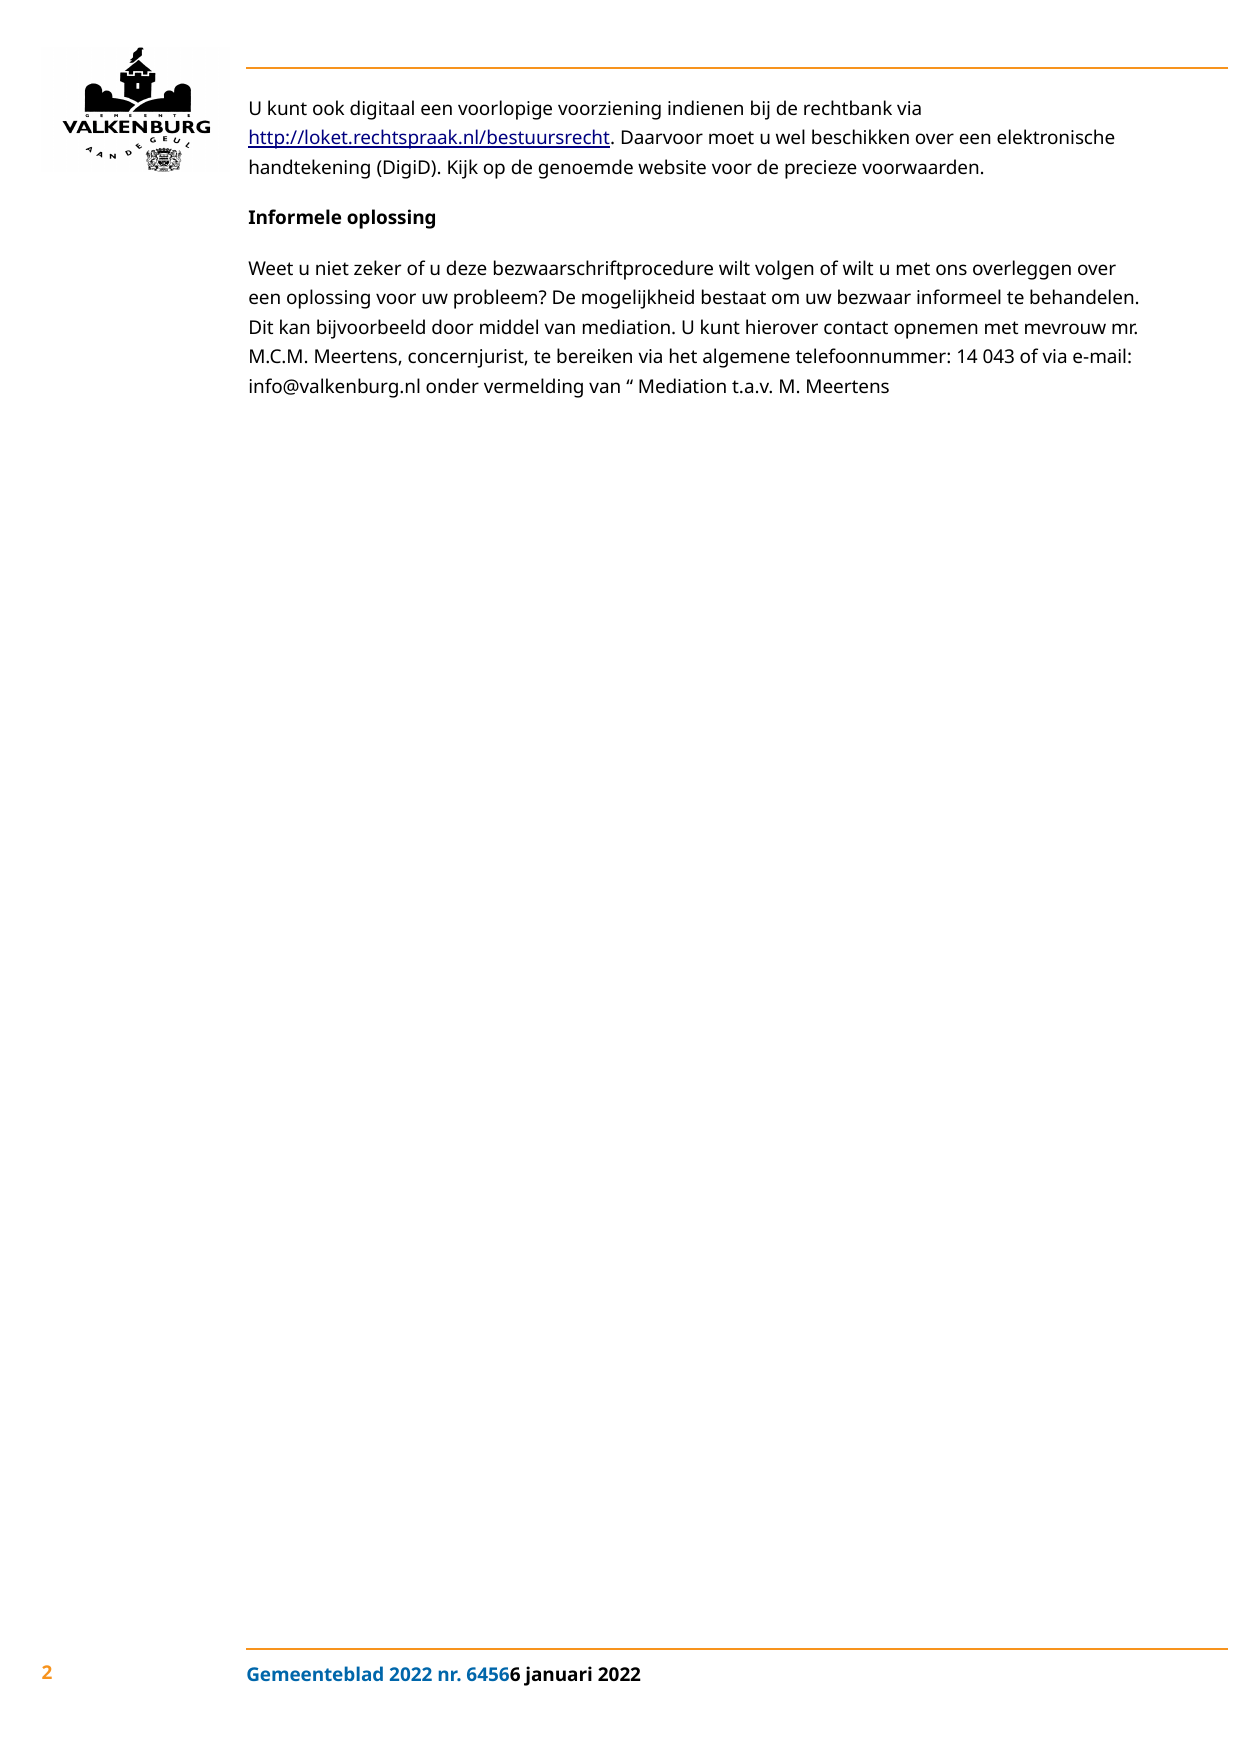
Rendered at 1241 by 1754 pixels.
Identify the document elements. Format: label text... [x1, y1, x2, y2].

picture [41, 47, 231, 172]
text Weet u niet zeker of u deze bezwaarschriftprocedure wilt volgen of wilt u met ons overleggen over een oplossing voor uw probleem? De mogelijkheid bestaat om uw bezwaar informeel te behandelen. Dit kan bijvoorbeeld door middel van mediation. U kunt hierover contact opnemen met mevrouw mr. M.C.M. Meertens, concernjurist, te bereiken via het algemene telefoonnummer: 14 043 of via e-mail: info@valkenburg.nl onder vermelding van “ Mediation t.a.v. M. Meertens [248, 255, 1152, 399]
text Informele oplossing [248, 204, 1152, 230]
text U kunt ook digitaal een voorlopige voorziening indienen bij de rechtbank via http://loket.rechtspraak.nl/bestuursrecht. Daarvoor moet u wel beschikken over een elektronische handtekening (DigiD). Kijk op de genoemde website voor de precieze voorwaarden. [248, 95, 1152, 180]
